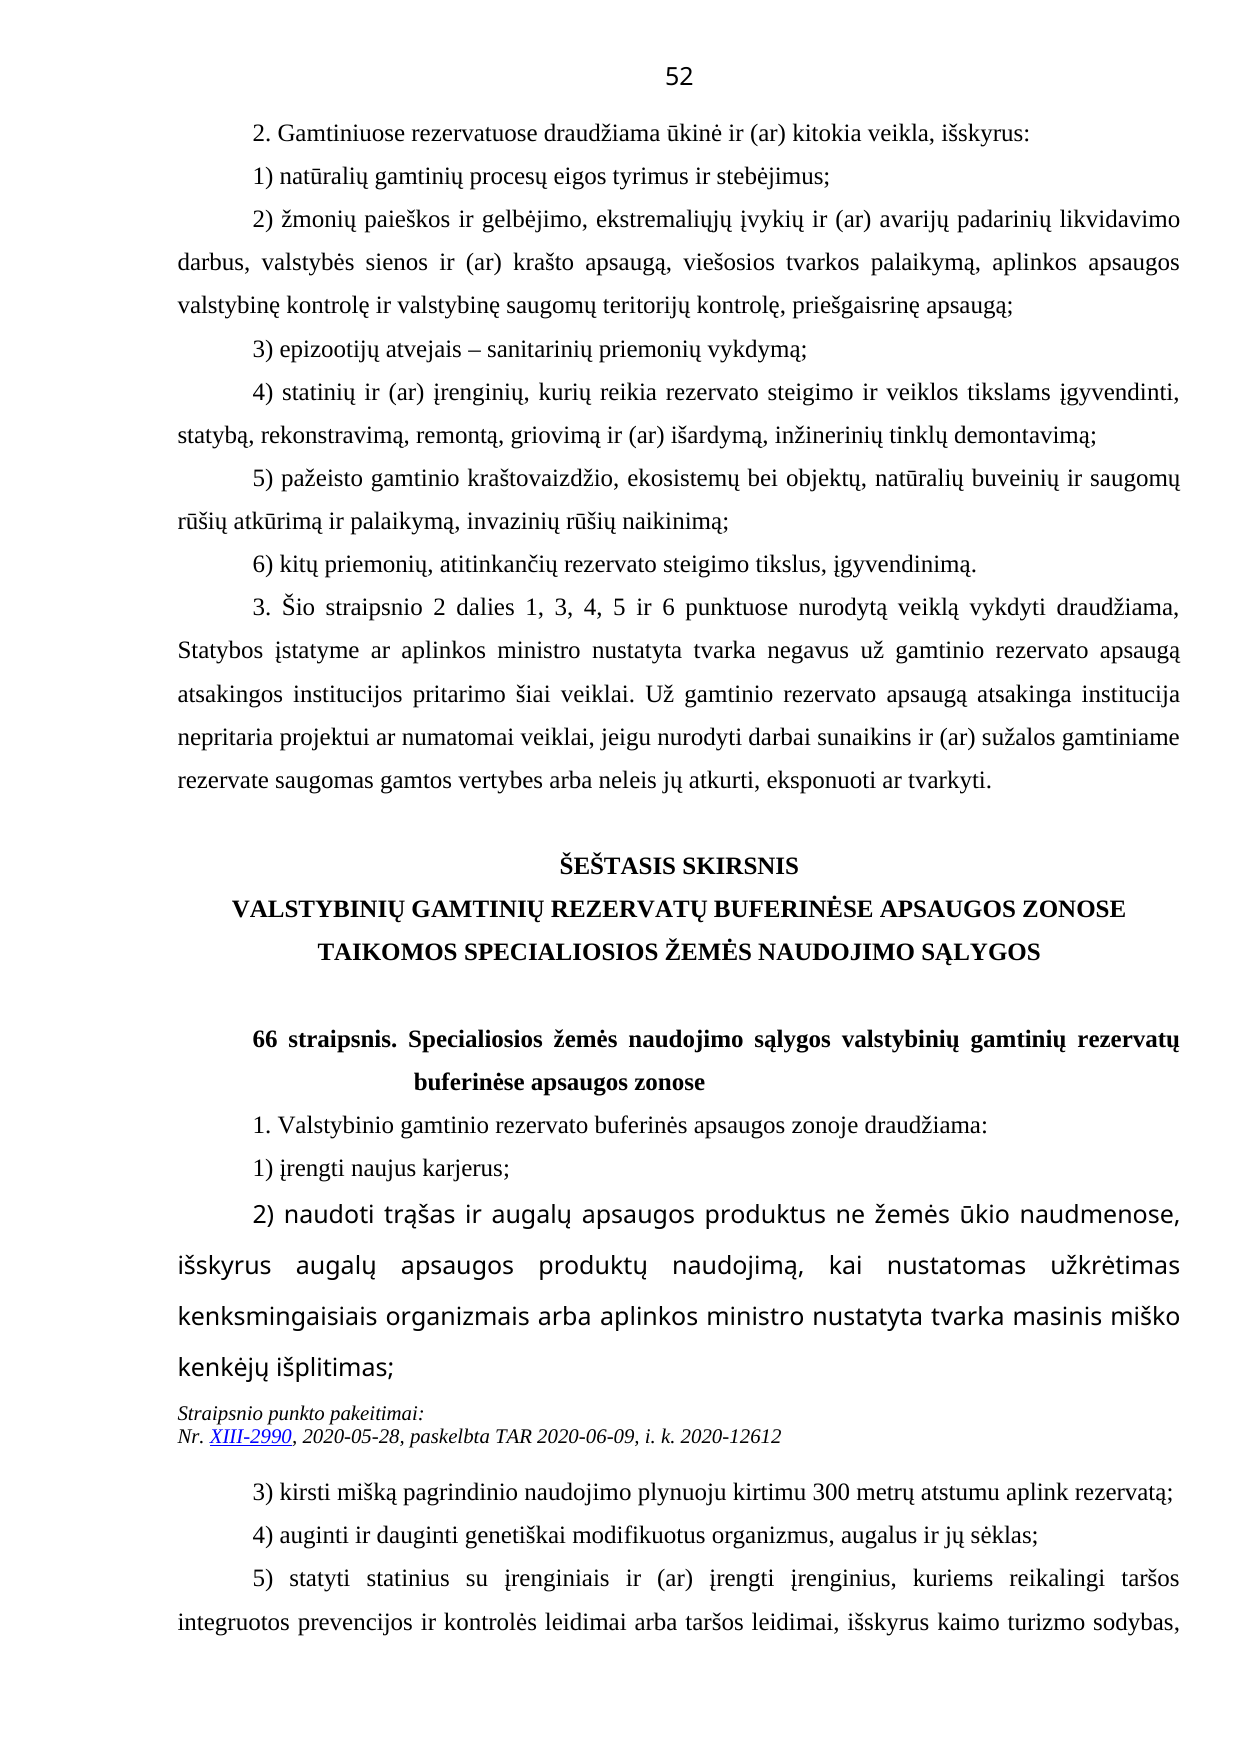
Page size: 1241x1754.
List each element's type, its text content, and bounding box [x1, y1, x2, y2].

text 3) epizootijų atvejais – sanitarinių priemonių vykdymą; [177, 334, 1181, 362]
text 66 straipsnis. Specialiosios žemės naudojimo sąlygos valstybinių gamtinių rezervatų buferinėse apsaugos zonose [252, 1024, 1181, 1096]
text 1. Valstybinio gamtinio rezervato buferinės apsaugos zonoje draudžiama: [177, 1110, 1181, 1139]
text 4) statinių ir (ar) įrenginių, kurių reikia rezervato steigimo ir veiklos tikslams įgyvendinti, statybą, rekonstravimą, remontą, griovimą ir (ar) išardymą, inžinerinių tinklų demontavimą; [177, 377, 1181, 449]
text Straipsnio punkto pakeitimai: [177, 1400, 1181, 1424]
text VALSTYBINIŲ GAMTINIŲ REZERVATŲ BUFERINĖSE APSAUGOS ZONOSE TAIKOMOS SPECIALIOSIOS ŽEMĖS NAUDOJIMO SĄLYGOS [177, 894, 1181, 966]
text Nr. XIII-2990, 2020-05-28, paskelbta TAR 2020-06-09, i. k. 2020-12612 [177, 1424, 1181, 1448]
text 3) kirsti mišką pagrindinio naudojimo plynuoju kirtimu 300 metrų atstumu aplink rezervatą; [177, 1477, 1181, 1506]
text 2) naudoti trąšas ir augalų apsaugos produktus ne žemės ūkio naudmenose, išskyrus augalų apsaugos produktų naudojimą, kai nustatomas užkrėtimas kenksmingaisiais organizmais arba aplinkos ministro nustatyta tvarka masinis miško kenkėjų išplitimas; [177, 1196, 1181, 1383]
text 4) auginti ir dauginti genetiškai modifikuotus organizmus, augalus ir jų sėklas; [177, 1520, 1181, 1549]
text 5) pažeisto gamtinio kraštovaizdžio, ekosistemų bei objektų, natūralių buveinių ir saugomų rūšių atkūrimą ir palaikymą, invazinių rūšių naikinimą; [177, 463, 1181, 535]
text 6) kitų priemonių, atitinkančių rezervato steigimo tikslus, įgyvendinimą. [177, 549, 1181, 578]
text 3. Šio straipsnio 2 dalies 1, 3, 4, 5 ir 6 punktuose nurodytą veiklą vykdyti draudžiama, Statybos įstatyme ar aplinkos ministro nustatyta tvarka negavus už gamtinio rezervato apsaugą atsakingos institucijos pritarimo šiai veiklai. Už gamtinio rezervato apsaugą atsakinga institucija nepritaria projektui ar numatomai veiklai, jeigu nurodyti darbai sunaikins ir (ar) sužalos gamtiniame rezervate saugomas gamtos vertybes arba neleis jų atkurti, eksponuoti ar tvarkyti. [177, 592, 1181, 794]
text 2. Gamtiniuose rezervatuose draudžiama ūkinė ir (ar) kitokia veikla, išskyrus: [177, 118, 1181, 147]
text 2) žmonių paieškos ir gelbėjimo, ekstremaliųjų įvykių ir (ar) avarijų padarinių likvidavimo darbus, valstybės sienos ir (ar) krašto apsaugą, viešosios tvarkos palaikymą, aplinkos apsaugos valstybinę kontrolę ir valstybinę saugomų teritorijų kontrolę, priešgaisrinę apsaugą; [177, 204, 1181, 319]
text 1) įrengti naujus karjerus; [177, 1153, 1181, 1182]
text 5) statyti statinius su įrenginiais ir (ar) įrengti įrenginius, kuriems reikalingi taršos integruotos prevencijos ir kontrolės leidimai arba taršos leidimai, išskyrus kaimo turizmo sodybas, [177, 1563, 1181, 1635]
text ŠEŠTASIS SKIRSNIS [177, 851, 1181, 880]
text 1) natūralių gamtinių procesų eigos tyrimus ir stebėjimus; [177, 161, 1181, 190]
